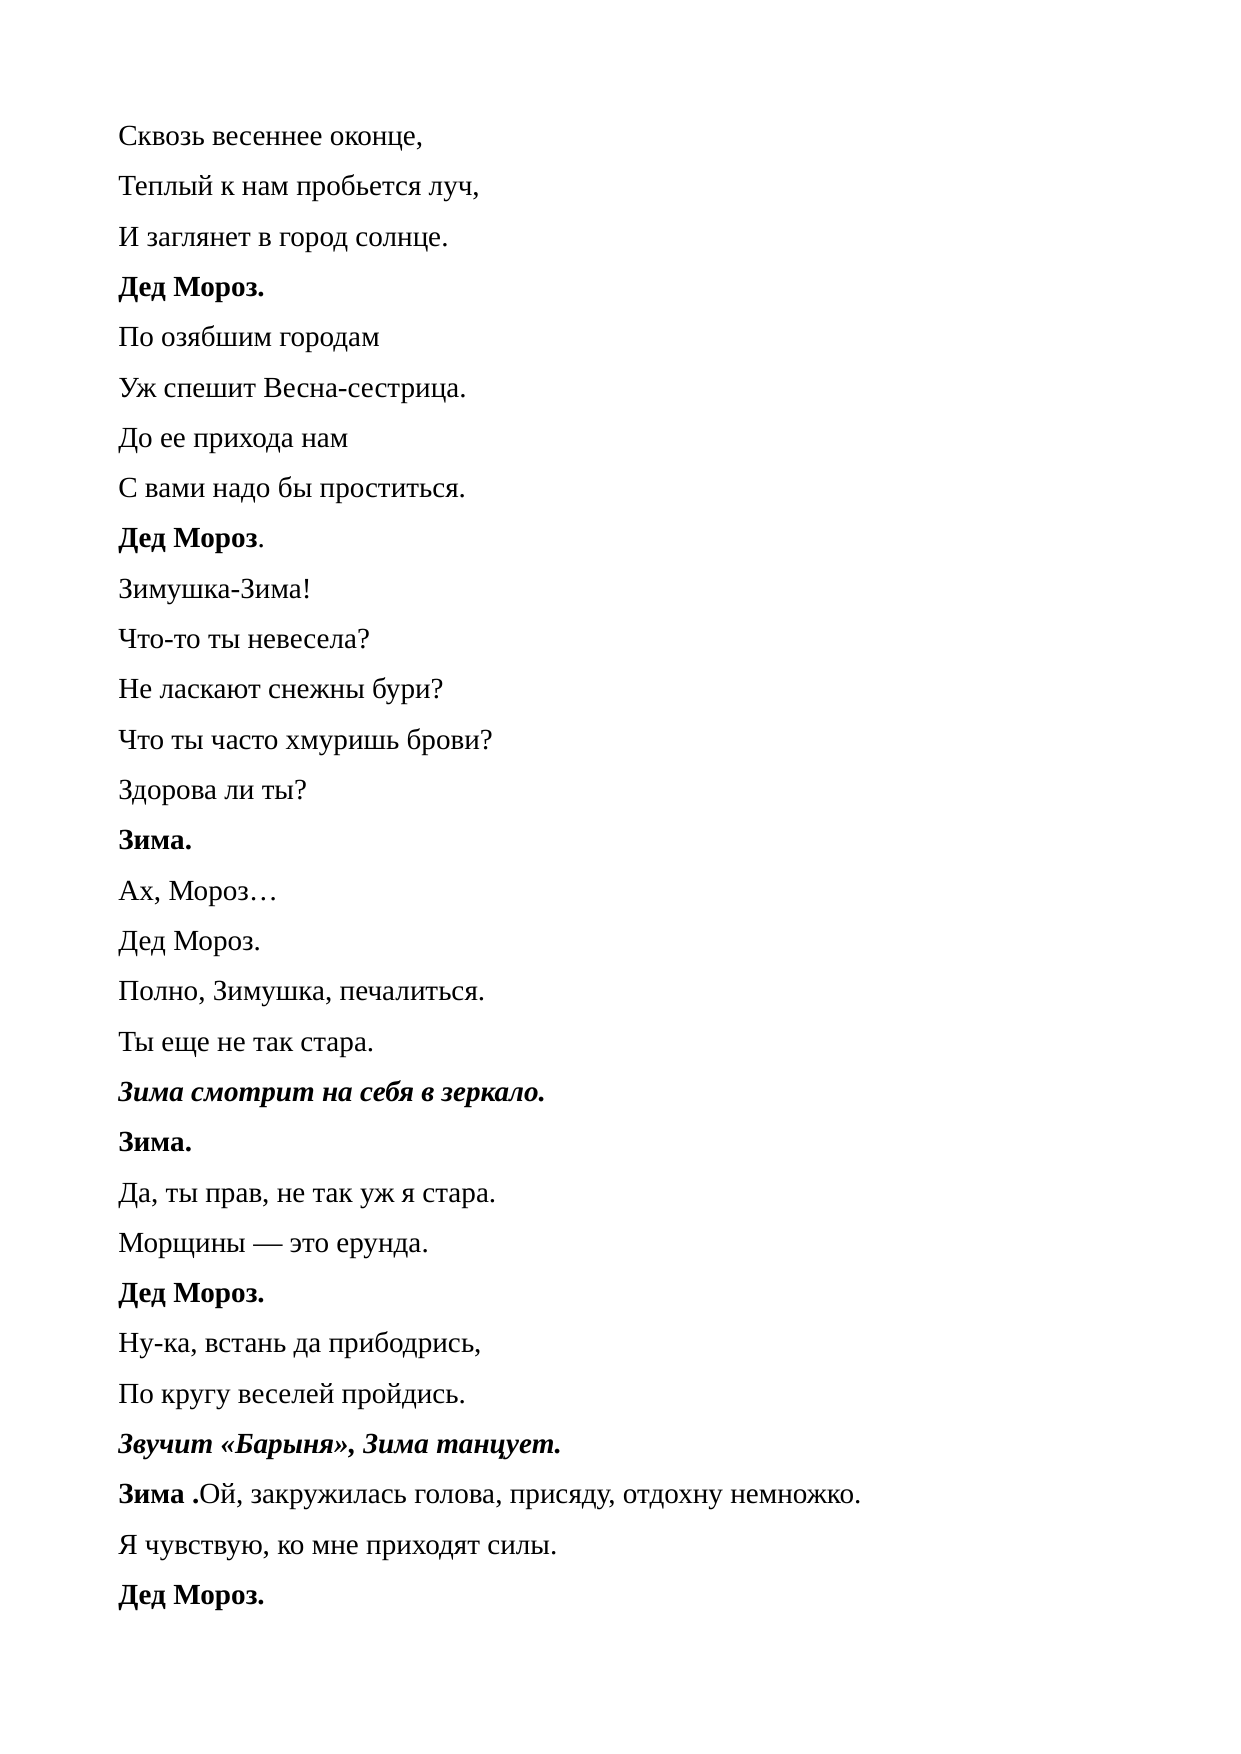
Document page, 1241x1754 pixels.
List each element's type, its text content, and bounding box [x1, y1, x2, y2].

text Зимушка-Зима! [118, 571, 1122, 604]
text И заглянет в город солнце. [118, 219, 1122, 252]
text Дед Мороз. [118, 521, 1122, 554]
text Да, ты прав, не так уж я стара. [118, 1175, 1122, 1208]
text Здорова ли ты? [118, 772, 1122, 806]
text Дед Мороз. [118, 1275, 1122, 1309]
text Морщины — это ерунда. [118, 1225, 1122, 1258]
text Зима. [118, 1124, 1122, 1158]
text Не ласкают снежны бури? [118, 672, 1122, 705]
text Полно, Зимушка, печалиться. [118, 973, 1122, 1007]
text Ты еще не так стара. [118, 1024, 1122, 1057]
text Дед Мороз. [118, 1577, 1122, 1611]
text Ах, Мороз… [118, 873, 1122, 906]
text Дед Мороз. [118, 269, 1122, 303]
text По озябшим городам [118, 319, 1122, 353]
text По кругу веселей пройдись. [118, 1376, 1122, 1409]
text Звучит «Барыня», Зима танцует. [118, 1426, 1122, 1460]
text До ее прихода нам [118, 420, 1122, 453]
text Ну-ка, встань да прибодрись, [118, 1326, 1122, 1359]
text Что ты часто хмуришь брови? [118, 722, 1122, 755]
text С вами надо бы проститься. [118, 470, 1122, 504]
text Сквозь весеннее оконце, [118, 118, 1122, 152]
text Теплый к нам пробьется луч, [118, 168, 1122, 202]
text Что-то ты невесела? [118, 621, 1122, 655]
text Я чувствую, ко мне приходят силы. [118, 1527, 1122, 1560]
text Зима смотрит на себя в зеркало. [118, 1074, 1122, 1108]
text Зима. [118, 822, 1122, 856]
text Зима .Ой, закружилась голова, присяду, отдохну немножко. [118, 1477, 1122, 1510]
text Дед Мороз. [118, 923, 1122, 957]
text Уж спешит Весна-сестрица. [118, 370, 1122, 403]
